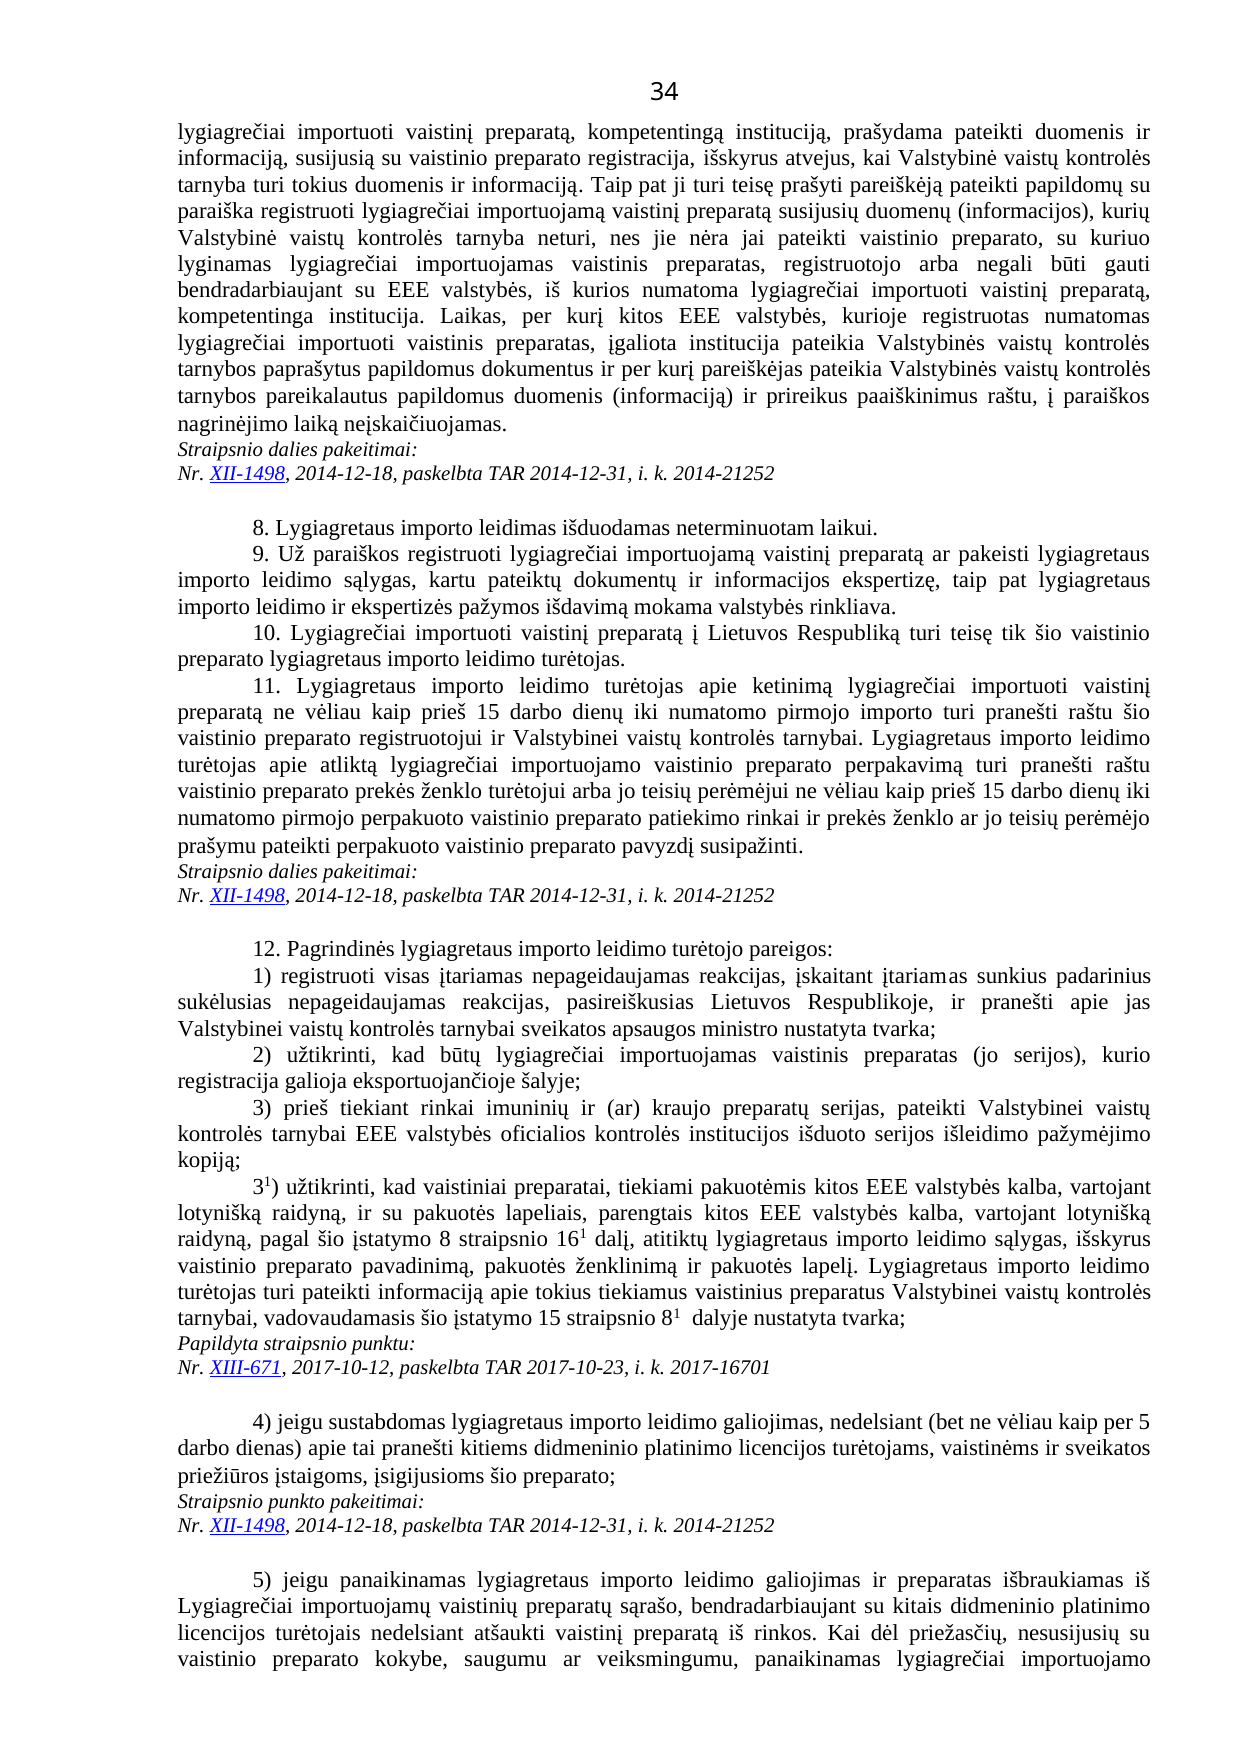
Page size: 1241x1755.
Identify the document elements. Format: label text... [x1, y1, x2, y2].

text Straipsnio punkto pakeitimai: [177, 1489, 1152, 1513]
text 5) jeigu panaikinamas lygiagretaus importo leidimo galiojimas ir preparatas išbraukiamas iš Lygiagrečiai importuojamų vaistinių preparatų sąrašo, bendradarbiaujant su kitais didmeninio platinimo licencijos turėtojais nedelsiant atšaukti vaistinį preparatą iš rinkos. Kai dėl priežasčių, nesusijusių su vaistinio preparato kokybe, saugumu ar veiksmingumu, panaikinamas lygiagrečiai importuojamo [177, 1566, 1152, 1671]
text 10. Lygiagrečiai importuoti vaistinį preparatą į Lietuvos Respubliką turi teisę tik šio vaistinio preparato lygiagretaus importo leidimo turėtojas. [177, 619, 1152, 672]
text 4) jeigu sustabdomas lygiagretaus importo leidimo galiojimas, nedelsiant (bet ne vėliau kaip per 5 darbo dienas) apie tai pranešti kitiems didmeninio platinimo licencijos turėtojams, vaistinėms ir sveikatos priežiūros įstaigoms, įsigijusioms šio preparato; [177, 1408, 1152, 1489]
text lygiagrečiai importuoti vaistinį preparatą, kompetentingą instituciją, prašydama pateikti duomenis ir informaciją, susijusią su vaistinio preparato registracija, išskyrus atvejus, kai Valstybinė vaistų kontrolės tarnyba turi tokius duomenis ir informaciją. Taip pat ji turi teisę prašyti pareiškėją pateikti papildomų su paraiška registruoti lygiagrečiai importuojamą vaistinį preparatą susijusių duomenų (informacijos), kurių Valstybinė vaistų kontrolės tarnyba neturi, nes jie nėra jai pateikti vaistinio preparato, su kuriuo lyginamas lygiagrečiai importuojamas vaistinis preparatas, registruotojo arba negali būti gauti bendradarbiaujant su EEE valstybės, iš kurios numatoma lygiagrečiai importuoti vaistinį preparatą, kompetentinga institucija. Laikas, per kurį kitos EEE valstybės, kurioje registruotas numatomas lygiagrečiai importuoti vaistinis preparatas, įgaliota institucija pateikia Valstybinės vaistų kontrolės tarnybos paprašytus papildomus dokumentus ir per kurį pareiškėjas pateikia Valstybinės vaistų kontrolės tarnybos pareikalautus papildomus duomenis (informaciją) ir prireikus paaiškinimus raštu, į paraiškos nagrinėjimo laiką neįskaičiuojamas. [177, 118, 1152, 437]
text Nr. XII-1498, 2014-12-18, paskelbta TAR 2014-12-31, i. k. 2014-21252 [177, 1513, 1152, 1537]
text Nr. XIII-671, 2017-10-12, paskelbta TAR 2017-10-23, i. k. 2017-16701 [177, 1355, 1152, 1379]
text 2) užtikrinti, kad būtų lygiagrečiai importuojamas vaistinis preparatas (jo serijos), kurio registracija galioja eksportuojančioje šalyje; [177, 1041, 1152, 1094]
text Nr. XII-1498, 2014-12-18, paskelbta TAR 2014-12-31, i. k. 2014-21252 [177, 883, 1152, 907]
text Nr. XII-1498, 2014-12-18, paskelbta TAR 2014-12-31, i. k. 2014-21252 [177, 461, 1152, 485]
text Straipsnio dalies pakeitimai: [177, 437, 1152, 461]
text Papildyta straipsnio punktu: [177, 1331, 1152, 1355]
text 12. Pagrindinės lygiagretaus importo leidimo turėtojo pareigos: [177, 936, 1152, 962]
text 1) registruoti visas įtariamas nepageidaujamas reakcijas, įskaitant įtariamas sunkius padarinius sukėlusias nepageidaujamas reakcijas, pasireiškusias Lietuvos Respublikoje, ir pranešti apie jas Valstybinei vaistų kontrolės tarnybai sveikatos apsaugos ministro nustatyta tvarka; [177, 962, 1152, 1041]
text 9. Už paraiškos registruoti lygiagrečiai importuojamą vaistinį preparatą ar pakeisti lygiagretaus importo leidimo sąlygas, kartu pateiktų dokumentų ir informacijos ekspertizę, taip pat lygiagretaus importo leidimo ir ekspertizės pažymos išdavimą mokama valstybės rinkliava. [177, 540, 1152, 619]
text 31) užtikrinti, kad vaistiniai preparatai, tiekiami pakuotėmis kitos EEE valstybės kalba, vartojant lotynišką raidyną, ir su pakuotės lapeliais, parengtais kitos EEE valstybės kalba, vartojant lotynišką raidyną, pagal šio įstatymo 8 straipsnio 161 dalį, atitiktų lygiagretaus importo leidimo sąlygas, išskyrus vaistinio preparato pavadinimą, pakuotės ženklinimą ir pakuotės lapelį. Lygiagretaus importo leidimo turėtojas turi pateikti informaciją apie tokius tiekiamus vaistinius preparatus Valstybinei vaistų kontrolės tarnybai, vadovaudamasis šio įstatymo 15 straipsnio 81 dalyje nustatyta tvarka; [177, 1173, 1152, 1331]
text 3) prieš tiekiant rinkai imuninių ir (ar) kraujo preparatų serijas, pateikti Valstybinei vaistų kontrolės tarnybai EEE valstybės oficialios kontrolės institucijos išduoto serijos išleidimo pažymėjimo kopiją; [177, 1094, 1152, 1173]
text 8. Lygiagretaus importo leidimas išduodamas neterminuotam laikui. [177, 514, 1152, 540]
text Straipsnio dalies pakeitimai: [177, 859, 1152, 883]
text 11. Lygiagretaus importo leidimo turėtojas apie ketinimą lygiagrečiai importuoti vaistinį preparatą ne vėliau kaip prieš 15 darbo dienų iki numatomo pirmojo importo turi pranešti raštu šio vaistinio preparato registruotojui ir Valstybinei vaistų kontrolės tarnybai. Lygiagretaus importo leidimo turėtojas apie atliktą lygiagrečiai importuojamo vaistinio preparato perpakavimą turi pranešti raštu vaistinio preparato prekės ženklo turėtojui arba jo teisių perėmėjui ne vėliau kaip prieš 15 darbo dienų iki numatomo pirmojo perpakuoto vaistinio preparato patiekimo rinkai ir prekės ženklo ar jo teisių perėmėjo prašymu pateikti perpakuoto vaistinio preparato pavyzdį susipažinti. [177, 672, 1152, 859]
